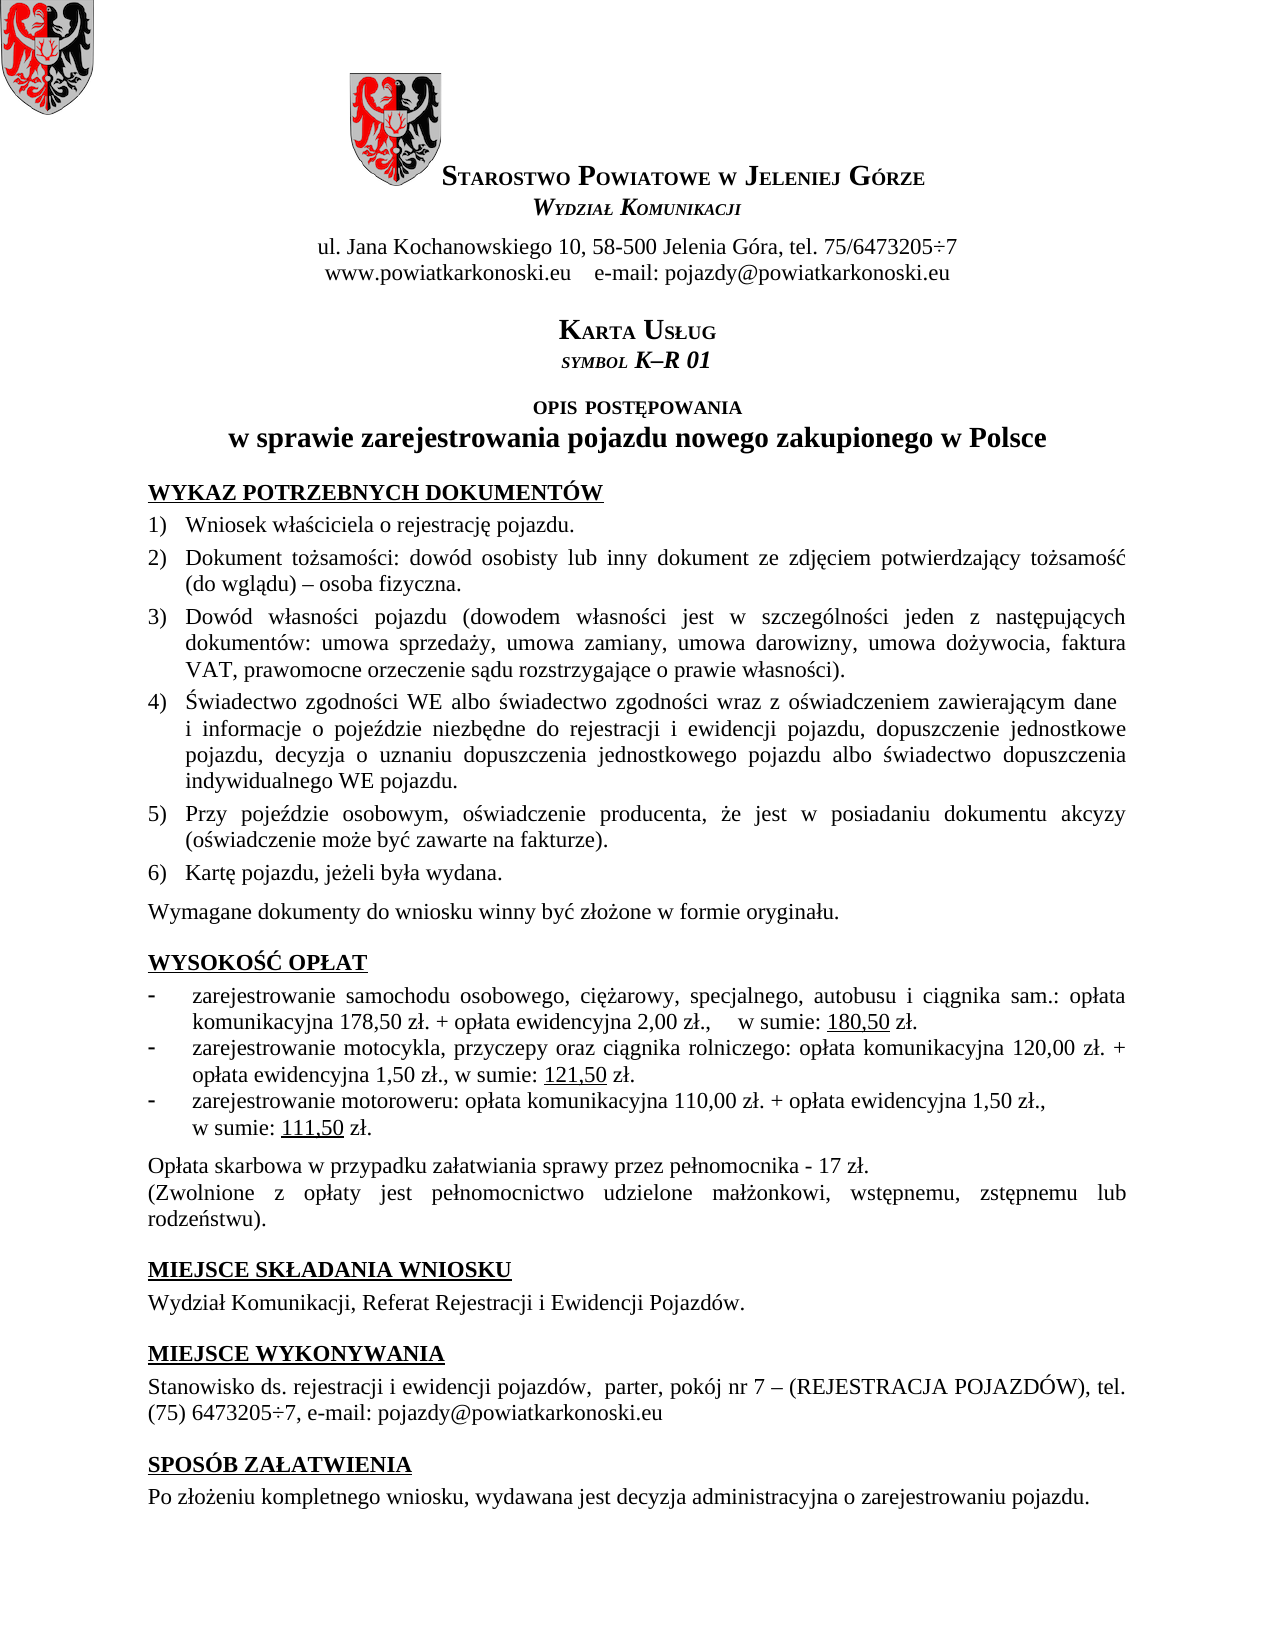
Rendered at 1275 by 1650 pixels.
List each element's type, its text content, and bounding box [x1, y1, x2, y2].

list Dowód własności pojazdu (dowodem własności jest w szczególności jeden z następujących dokumentów: umowa sprzedaży, umowa zamiany, umowa darowizny, umowa dożywocia, faktura VAT, prawomocne orzeczenie sądu rozstrzygające o prawie własności). [148, 603, 1127, 682]
list Kartę pojazdu, jeżeli była wydana. [148, 859, 1127, 885]
list zarejestrowanie motoroweru: opłata komunikacyjna 110,00 zł. + opłata ewidencyjna 1,50 zł., w sumie: 111,50 zł. [148, 1087, 1127, 1140]
text Stanowisko ds. rejestracji i ewidencji pojazdów, parter, pokój nr 7 – (REJESTRACJA POJAZDÓW), tel. (75) 6473205÷7, e-mail: pojazdy@powiatkarkonoski.eu [148, 1373, 1127, 1426]
list Przy pojeździe osobowym, oświadczenie producenta, że jest w posiadaniu dokumentu akcyzy (oświadczenie może być zawarte na fakturze). [148, 800, 1127, 853]
list Dokument tożsamości: dowód osobisty lub inny dokument ze zdjęciem potwierdzający tożsamość (do wglądu) – osoba fizyczna. [148, 544, 1127, 597]
list Opłata skarbowa w przypadku załatwiania sprawy przez pełnomocnika - 17 zł. [148, 1152, 1127, 1179]
list zarejestrowanie motocykla, przyczepy oraz ciągnika rolniczego: opłata komunikacyjna 120,00 zł. + opłata ewidencyjna 1,50 zł., w sumie: 121,50 zł. [148, 1034, 1127, 1087]
subtitle MIEJSCE WYKONYWANIA [148, 1340, 1127, 1367]
subtitle WYSOKOŚĆ OPŁAT [148, 949, 1127, 976]
picture [349, 73, 442, 186]
subtitle SPOSÓB ZAŁATWIENIA [148, 1451, 1127, 1477]
list (Zwolnione z opłaty jest pełnomocnictwo udzielone małżonkowi, wstępnemu, zstępnemu lub rodzeństwu). [148, 1179, 1127, 1231]
picture [0, 0, 94, 115]
text Wydział Komunikacji, Referat Rejestracji i Ewidencji Pojazdów. [148, 1289, 1127, 1315]
subtitle MIEJSCE SKŁADANIA WNIOSKU [148, 1256, 1127, 1283]
subtitle symbol K–R 01 [148, 346, 1127, 374]
title Karta Usług [148, 312, 1127, 346]
list zarejestrowanie samochodu osobowego, ciężarowy, specjalnego, autobusu i ciągnika sam.: opłata komunikacyjna 178,50 zł. + opłata ewidencyjna 2,00 zł., w sumie: 180,50 zł. [148, 982, 1127, 1034]
text Po złożeniu kompletnego wniosku, wydawana jest decyzja administracyjna o zarejestrowaniu pojazdu. [148, 1483, 1127, 1510]
list Wniosek właściciela o rejestrację pojazdu. [148, 511, 1127, 538]
subtitle WYKAZ POTRZEBNYCH DOKUMENTÓW [148, 479, 1127, 505]
subtitle w sprawie zarejestrowania pojazdu nowego zakupionego w Polsce [148, 420, 1127, 454]
list Wymagane dokumenty do wniosku winny być złożone w formie oryginału. [148, 898, 1127, 924]
list Świadectwo zgodności WE albo świadectwo zgodności wraz z oświadczeniem zawierającym dane i informacje o pojeździe niezbędne do rejestracji i ewidencji pojazdu, dopuszczenie jednostkowe pojazdu, decyzja o uznaniu dopuszczenia jednostkowego pojazdu albo świadectwo dopuszczenia indywidualnego WE pojazdu. [148, 688, 1127, 794]
subtitle opis postępowania [148, 387, 1127, 420]
